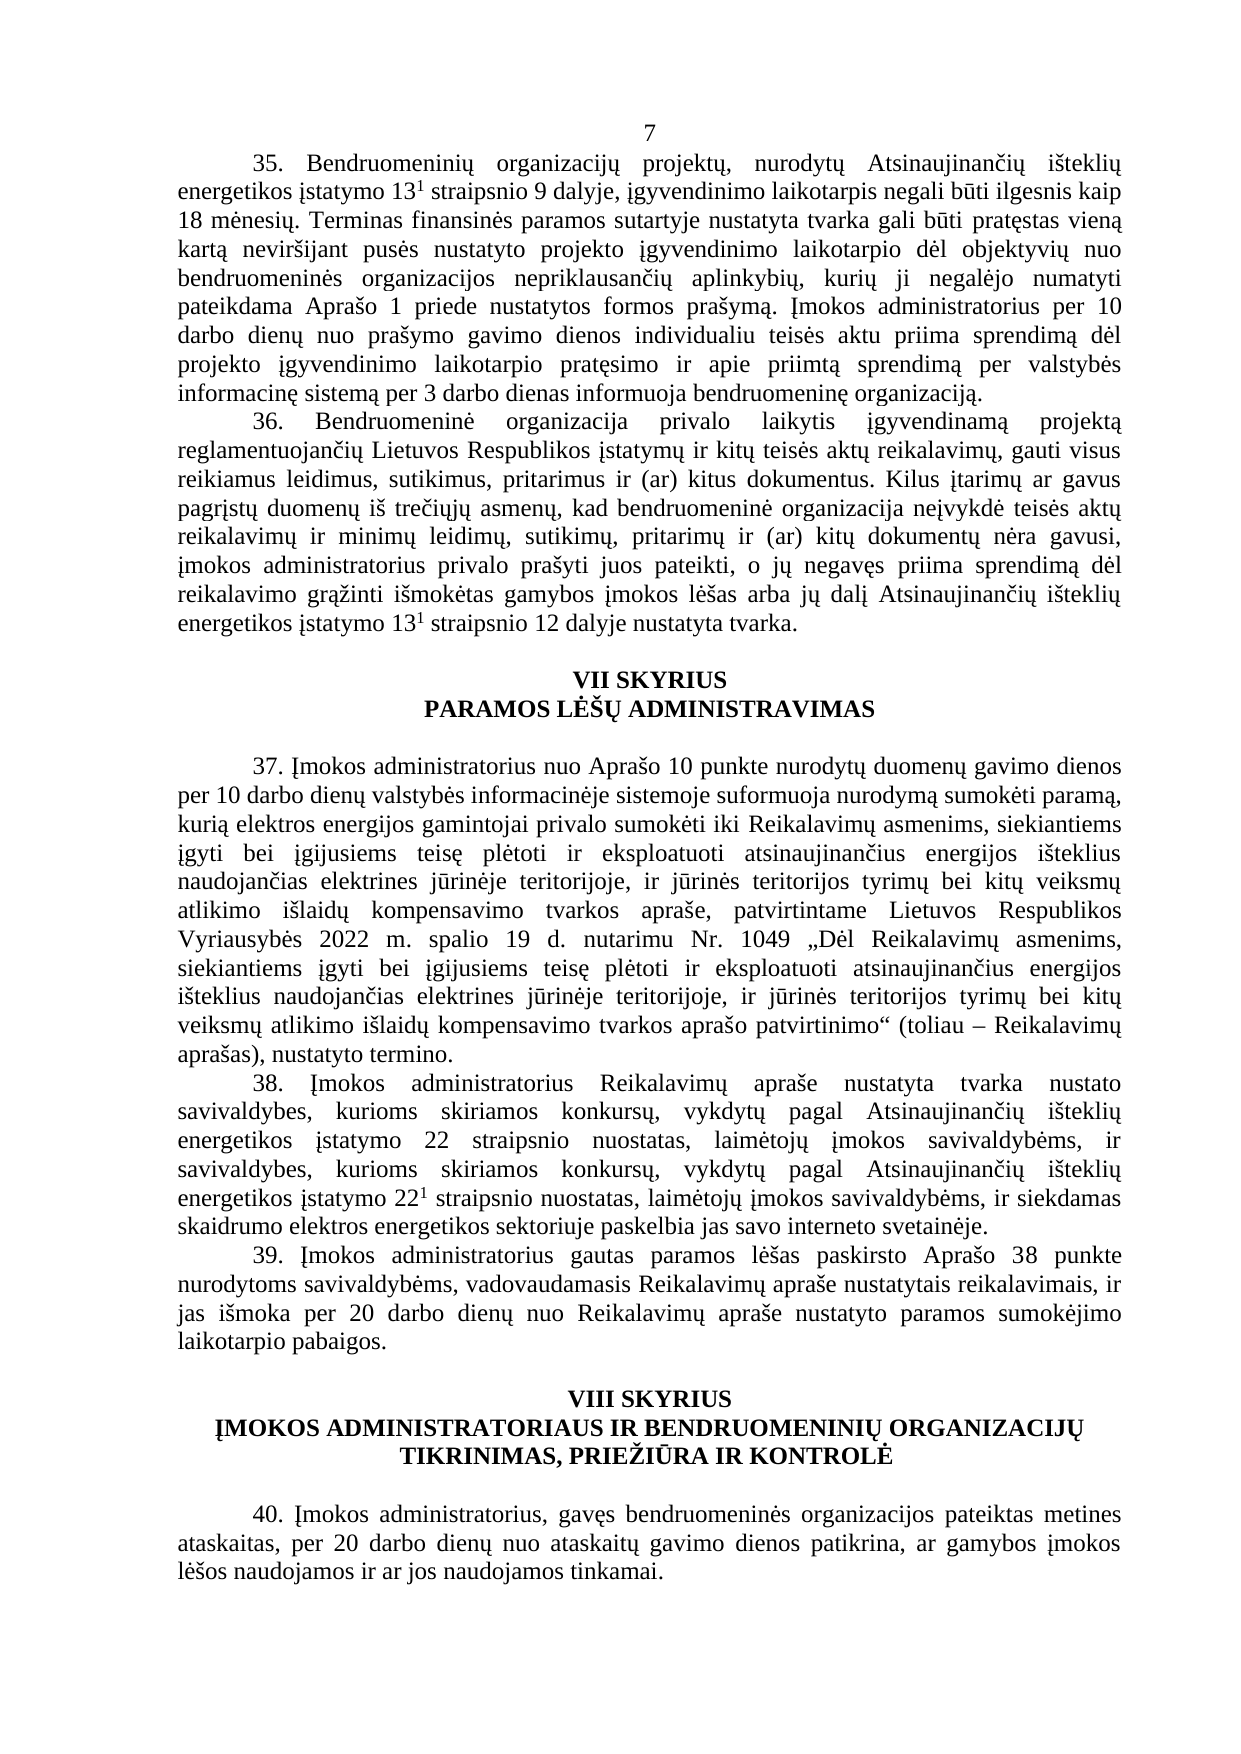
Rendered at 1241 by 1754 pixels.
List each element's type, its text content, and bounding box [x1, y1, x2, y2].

text ĮMOKOS ADMINISTRATORIAUS IR BENDRUOMENINIŲ ORGANIZACIJŲ TIKRINIMAS, PRIEŽIŪRA IR KONTROLĖ [177, 1413, 1122, 1470]
text 37. Įmokos administratorius nuo Aprašo 10 punkte nurodytų duomenų gavimo dienos per 10 darbo dienų valstybės informacinėje sistemoje suformuoja nurodymą sumokėti paramą, kurią elektros energijos gamintojai privalo sumokėti iki Reikalavimų asmenims, siekiantiems įgyti bei įgijusiems teisę plėtoti ir eksploatuoti atsinaujinančius energijos išteklius naudojančias elektrines jūrinėje teritorijoje, ir jūrinės teritorijos tyrimų bei kitų veiksmų atlikimo išlaidų kompensavimo tvarkos apraše, patvirtintame Lietuvos Respublikos Vyriausybės 2022 m. spalio 19 d. nutarimu Nr. 1049 „Dėl Reikalavimų asmenims, siekiantiems įgyti bei įgijusiems teisę plėtoti ir eksploatuoti atsinaujinančius energijos išteklius naudojančias elektrines jūrinėje teritorijoje, ir jūrinės teritorijos tyrimų bei kitų veiksmų atlikimo išlaidų kompensavimo tvarkos aprašo patvirtinimo“ (toliau – Reikalavimų aprašas), nustatyto termino. [177, 751, 1122, 1068]
text VIII SKYRIUS [177, 1384, 1122, 1413]
text 35. Bendruomeninių organizacijų projektų, nurodytų Atsinaujinančių išteklių energetikos įstatymo 131 straipsnio 9 dalyje, įgyvendinimo laikotarpis negali būti ilgesnis kaip 18 mėnesių. Terminas finansinės paramos sutartyje nustatyta tvarka gali būti pratęstas vieną kartą neviršijant pusės nustatyto projekto įgyvendinimo laikotarpio dėl objektyvių nuo bendruomeninės organizacijos nepriklausančių aplinkybių, kurių ji negalėjo numatyti pateikdama Aprašo 1 priede nustatytos formos prašymą. Įmokos administratorius per 10 darbo dienų nuo prašymo gavimo dienos individualiu teisės aktu priima sprendimą dėl projekto įgyvendinimo laikotarpio pratęsimo ir apie priimtą sprendimą per valstybės informacinę sistemą per 3 darbo dienas informuoja bendruomeninę organizaciją. [177, 148, 1122, 406]
text PARAMOS LĖŠŲ ADMINISTRAVIMAS [177, 694, 1122, 723]
text 40. Įmokos administratorius, gavęs bendruomeninės organizacijos pateiktas metines ataskaitas, per 20 darbo dienų nuo ataskaitų gavimo dienos patikrina, ar gamybos įmokos lėšos naudojamos ir ar jos naudojamos tinkamai. [177, 1499, 1122, 1585]
text VII SKYRIUS [177, 665, 1122, 694]
text 39. Įmokos administratorius gautas paramos lėšas paskirsto Aprašo 38 punkte nurodytoms savivaldybėms, vadovaudamasis Reikalavimų apraše nustatytais reikalavimais, ir jas išmoka per 20 darbo dienų nuo Reikalavimų apraše nustatyto paramos sumokėjimo laikotarpio pabaigos. [177, 1240, 1122, 1355]
text 38. Įmokos administratorius Reikalavimų apraše nustatyta tvarka nustato savivaldybes, kurioms skiriamos konkursų, vykdytų pagal Atsinaujinančių išteklių energetikos įstatymo 22 straipsnio nuostatas, laimėtojų įmokos savivaldybėms, ir savivaldybes, kurioms skiriamos konkursų, vykdytų pagal Atsinaujinančių išteklių energetikos įstatymo 221 straipsnio nuostatas, laimėtojų įmokos savivaldybėms, ir siekdamas skaidrumo elektros energetikos sektoriuje paskelbia jas savo interneto svetainėje. [177, 1068, 1122, 1240]
text 36. Bendruomeninė organizacija privalo laikytis įgyvendinamą projektą reglamentuojančių Lietuvos Respublikos įstatymų ir kitų teisės aktų reikalavimų, gauti visus reikiamus leidimus, sutikimus, pritarimus ir (ar) kitus dokumentus. Kilus įtarimų ar gavus pagrįstų duomenų iš trečiųjų asmenų, kad bendruomeninė organizacija neįvykdė teisės aktų reikalavimų ir minimų leidimų, sutikimų, pritarimų ir (ar) kitų dokumentų nėra gavusi, įmokos administratorius privalo prašyti juos pateikti, o jų negavęs priima sprendimą dėl reikalavimo grąžinti išmokėtas gamybos įmokos lėšas arba jų dalį Atsinaujinančių išteklių energetikos įstatymo 131 straipsnio 12 dalyje nustatyta tvarka. [177, 406, 1122, 636]
